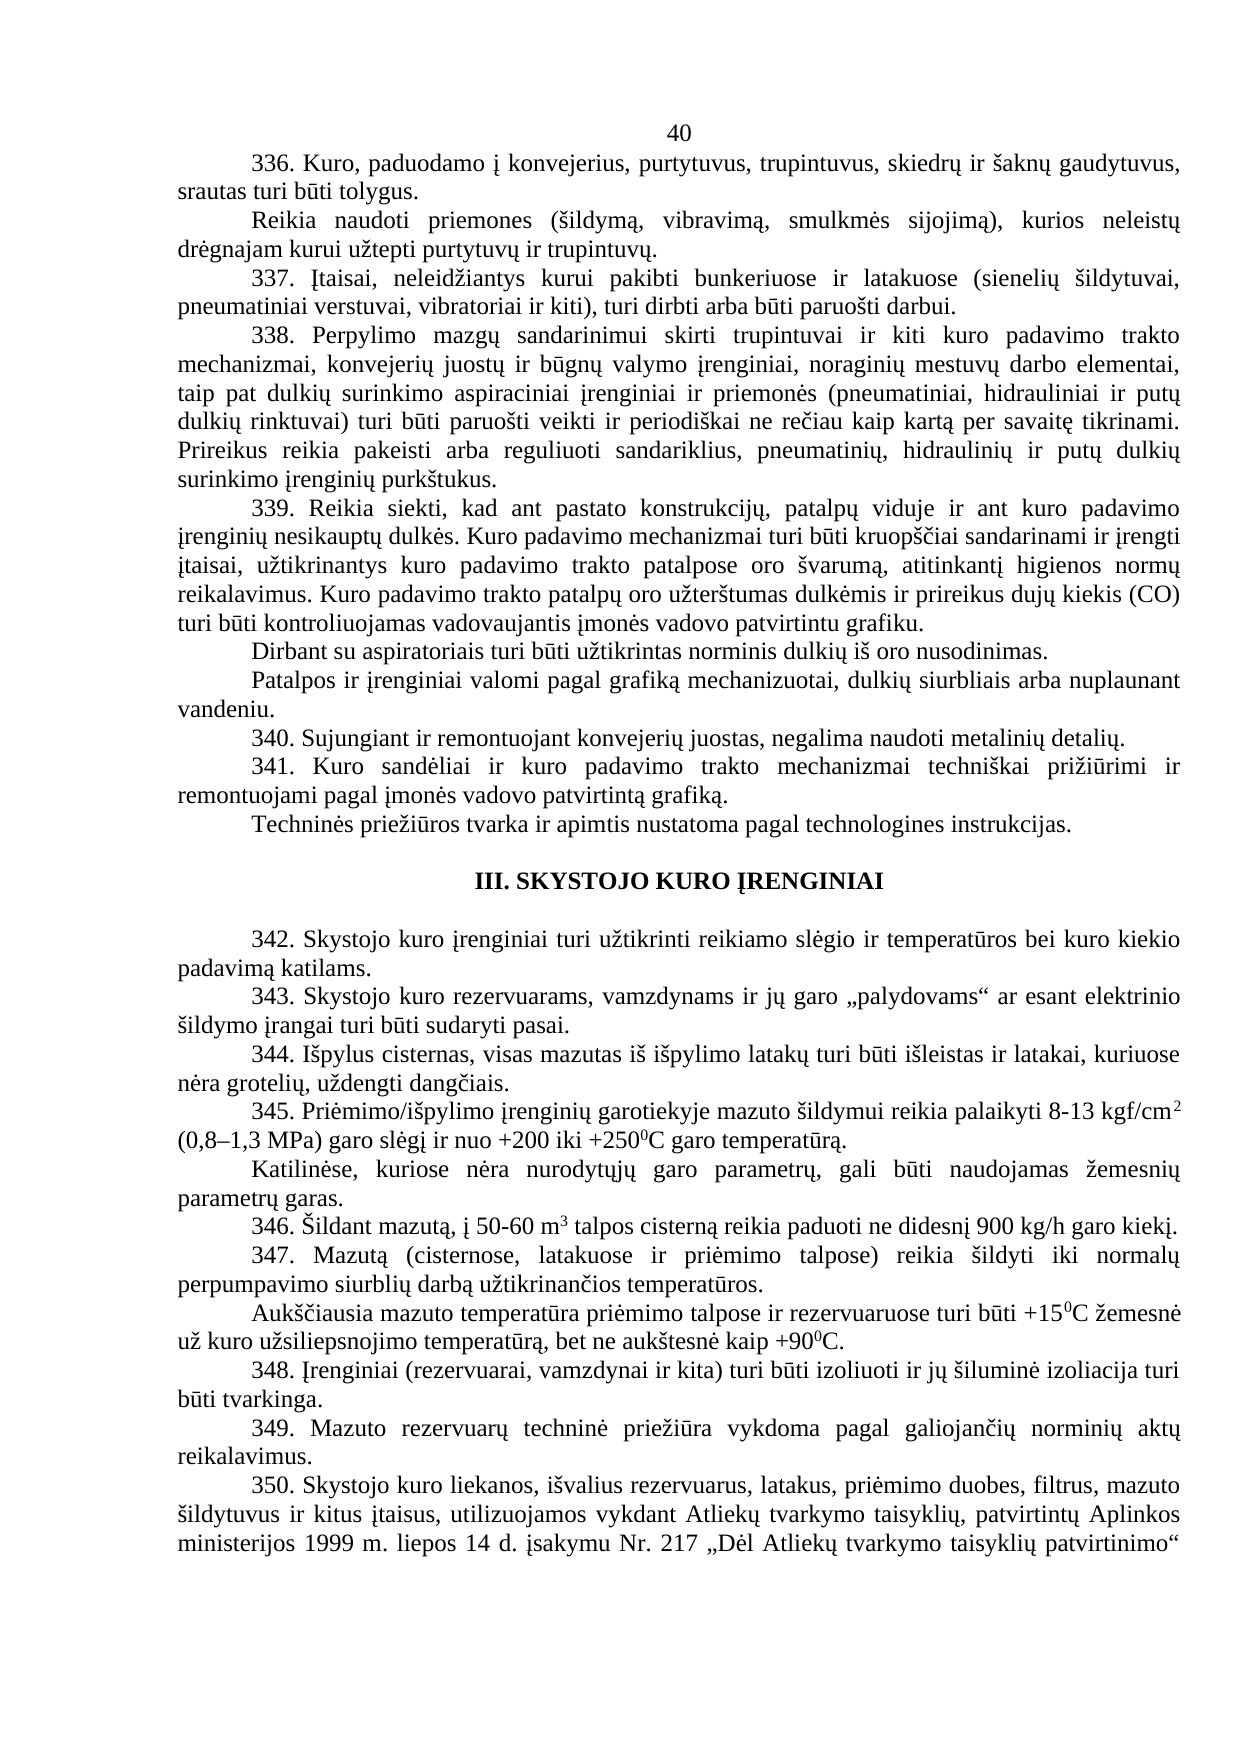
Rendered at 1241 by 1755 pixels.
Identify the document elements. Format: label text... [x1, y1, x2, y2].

text Patalpos ir įrenginiai valomi pagal grafiką mechanizuotai, dulkių siurbliais arba nuplaunant vandeniu. [177, 665, 1181, 723]
text Aukščiausia mazuto temperatūra priėmimo talpose ir rezervuaruose turi būti +150C žemesnė už kuro užsiliepsnojimo temperatūrą, bet ne aukštesnė kaip +900C. [177, 1298, 1181, 1355]
text 345. Priėmimo/išpylimo įrenginių garotiekyje mazuto šildymui reikia palaikyti 8-13 kgf/cm2 (0,8–1,3 MPa) garo slėgį ir nuo +200 iki +2500C garo temperatūrą. [177, 1096, 1181, 1154]
text 340. Sujungiant ir remontuojant konvejerių juostas, negalima naudoti metalinių detalių. [177, 723, 1181, 751]
text 349. Mazuto rezervuarų techninė priežiūra vykdoma pagal galiojančių norminių aktų reikalavimus. [177, 1413, 1181, 1470]
text Techninės priežiūros tvarka ir apimtis nustatoma pagal technologines instrukcijas. [177, 809, 1181, 838]
text Reikia naudoti priemones (šildymą, vibravimą, smulkmės sijojimą), kurios neleistų drėgnajam kurui užtepti purtytuvų ir trupintuvų. [177, 205, 1181, 263]
text 346. Šildant mazutą, į 50-60 m3 talpos cisterną reikia paduoti ne didesnį 900 kg/h garo kiekį. [177, 1211, 1181, 1240]
text 337. Įtaisai, neleidžiantys kurui pakibti bunkeriuose ir latakuose (sienelių šildytuvai, pneumatiniai verstuvai, vibratoriai ir kiti), turi dirbti arba būti paruošti darbui. [177, 263, 1181, 320]
text Katilinėse, kuriose nėra nurodytųjų garo parametrų, gali būti naudojamas žemesnių parametrų garas. [177, 1154, 1181, 1211]
text III. SKYSTOJO KURO ĮRENGINIAI [177, 866, 1181, 895]
text 350. Skystojo kuro liekanos, išvalius rezervuarus, latakus, priėmimo duobes, filtrus, mazuto šildytuvus ir kitus įtaisus, utilizuojamos vykdant Atliekų tvarkymo taisyklių, patvirtintų Aplinkos ministerijos 1999 m. liepos 14 d. įsakymu Nr. 217 „Dėl Atliekų tvarkymo taisyklių patvirtinimo“ [177, 1470, 1181, 1556]
text 342. Skystojo kuro įrenginiai turi užtikrinti reikiamo slėgio ir temperatūros bei kuro kiekio padavimą katilams. [177, 924, 1181, 981]
text 336. Kuro, paduodamo į konvejerius, purtytuvus, trupintuvus, skiedrų ir šaknų gaudytuvus, srautas turi būti tolygus. [177, 148, 1181, 205]
text 344. Išpylus cisternas, visas mazutas iš išpylimo latakų turi būti išleistas ir latakai, kuriuose nėra grotelių, uždengti dangčiais. [177, 1039, 1181, 1096]
text 338. Perpylimo mazgų sandarinimui skirti trupintuvai ir kiti kuro padavimo trakto mechanizmai, konvejerių juostų ir būgnų valymo įrenginiai, noraginių mestuvų darbo elementai, taip pat dulkių surinkimo aspiraciniai įrenginiai ir priemonės (pneumatiniai, hidrauliniai ir putų dulkių rinktuvai) turi būti paruošti veikti ir periodiškai ne rečiau kaip kartą per savaitę tikrinami. Prireikus reikia pakeisti arba reguliuoti sandariklius, pneumatinių, hidraulinių ir putų dulkių surinkimo įrenginių purkštukus. [177, 320, 1181, 493]
text 339. Reikia siekti, kad ant pastato konstrukcijų, patalpų viduje ir ant kuro padavimo įrenginių nesikauptų dulkės. Kuro padavimo mechanizmai turi būti kruopščiai sandarinami ir įrengti įtaisai, užtikrinantys kuro padavimo trakto patalpose oro švarumą, atitinkantį higienos normų reikalavimus. Kuro padavimo trakto patalpų oro užterštumas dulkėmis ir prireikus dujų kiekis (CO) turi būti kontroliuojamas vadovaujantis įmonės vadovo patvirtintu grafiku. [177, 493, 1181, 636]
text 341. Kuro sandėliai ir kuro padavimo trakto mechanizmai techniškai prižiūrimi ir remontuojami pagal įmonės vadovo patvirtintą grafiką. [177, 751, 1181, 809]
text 343. Skystojo kuro rezervuarams, vamzdynams ir jų garo „palydovams“ ar esant elektrinio šildymo įrangai turi būti sudaryti pasai. [177, 981, 1181, 1039]
text 347. Mazutą (cisternose, latakuose ir priėmimo talpose) reikia šildyti iki normalų perpumpavimo siurblių darbą užtikrinančios temperatūros. [177, 1240, 1181, 1298]
text 348. Įrenginiai (rezervuarai, vamzdynai ir kita) turi būti izoliuoti ir jų šiluminė izoliacija turi būti tvarkinga. [177, 1355, 1181, 1413]
text Dirbant su aspiratoriais turi būti užtikrintas norminis dulkių iš oro nusodinimas. [177, 636, 1181, 665]
